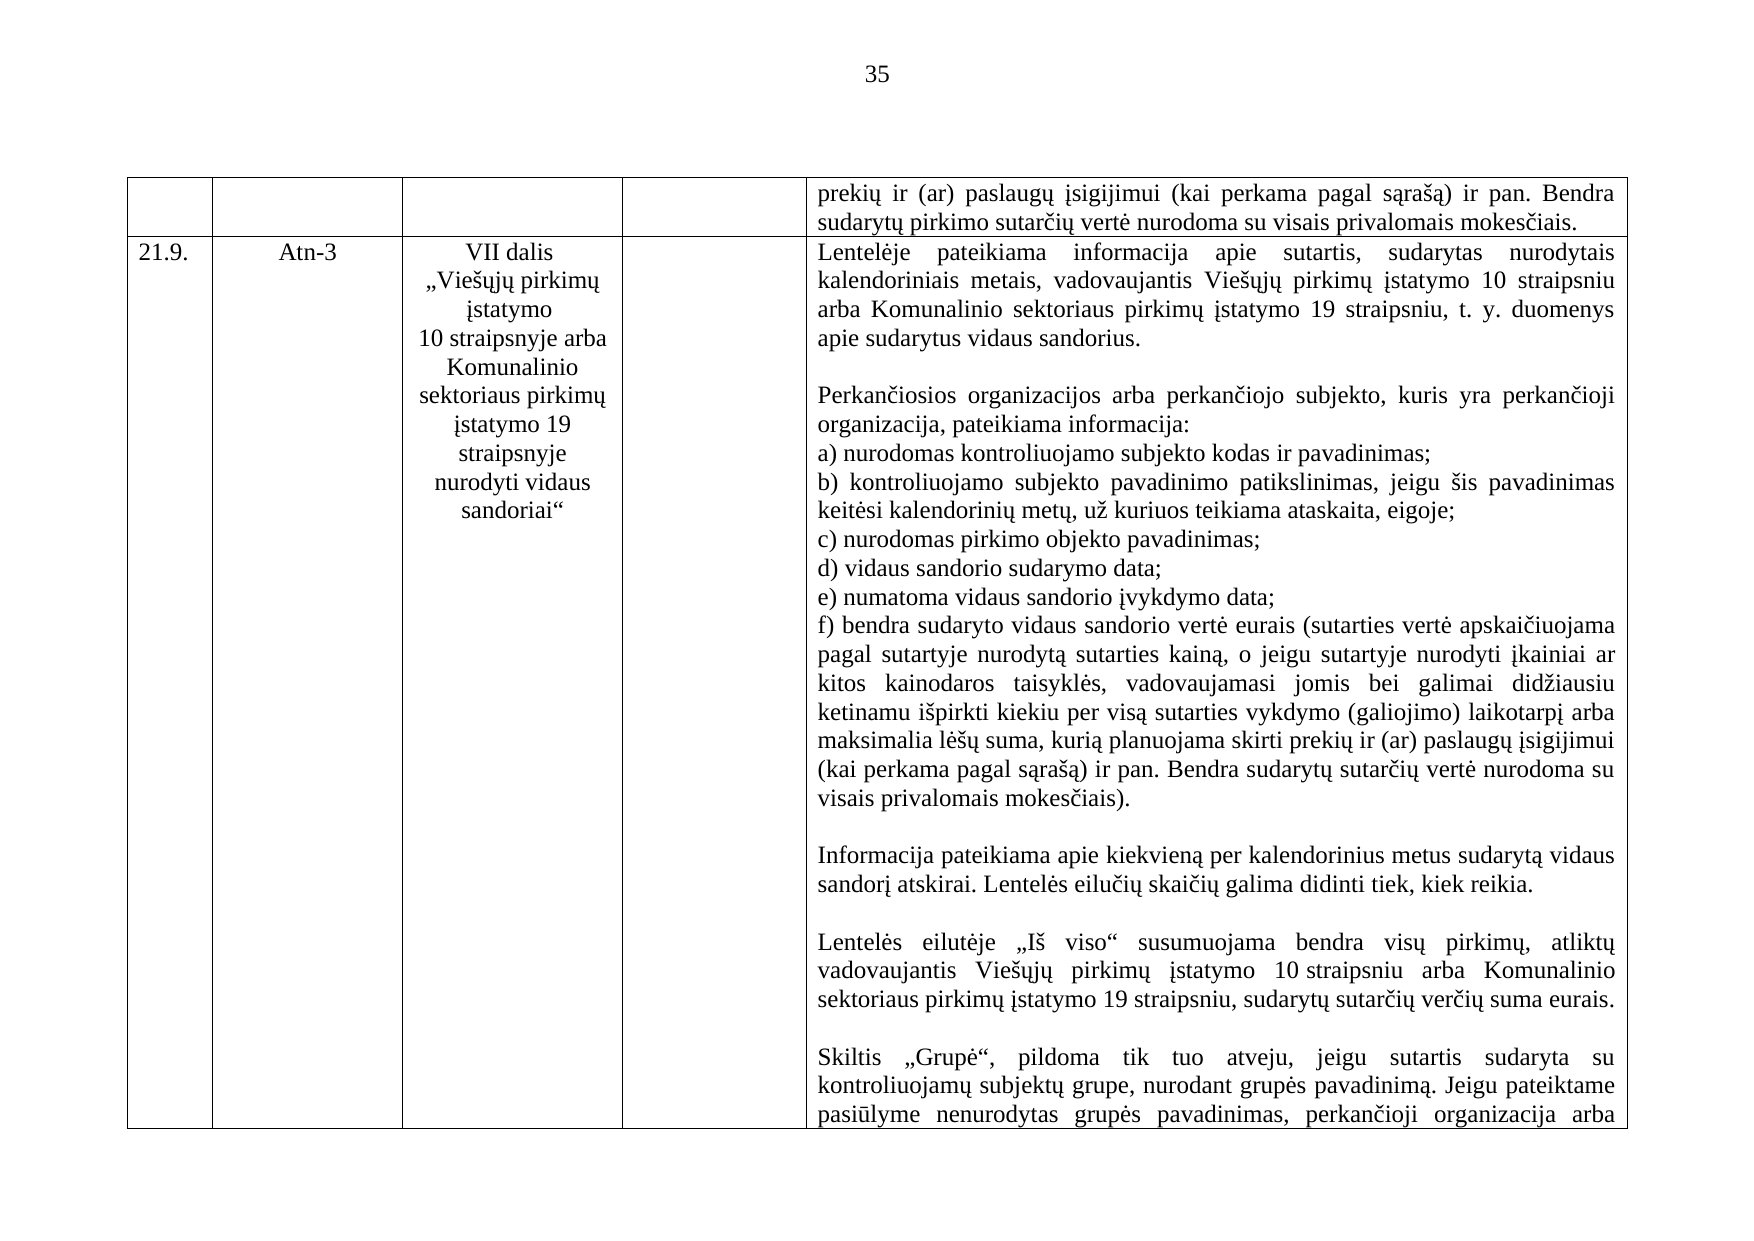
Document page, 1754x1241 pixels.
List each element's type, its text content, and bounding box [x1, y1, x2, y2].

table_cell Atn-3 [213, 237, 402, 1128]
table_cell [623, 237, 806, 1128]
table_cell [128, 178, 212, 236]
table_cell [213, 178, 402, 236]
table_cell VII dalis „Viešųjų pirkimų įstatymo 10 straipsnyje arba Komunalinio sektoriaus pirkimų įstatymo 19 straipsnyje nurodyti vidaus sandoriai“ [403, 237, 622, 1128]
table_cell [403, 178, 622, 236]
table_cell 21.9. [128, 237, 212, 1128]
table_cell prekių ir (ar) paslaugų įsigijimui (kai perkama pagal sąrašą) ir pan. Bendra sudarytų pirkimo sutarčių vertė nurodoma su visais privalomais mokesčiais. [807, 178, 1627, 236]
table_cell [623, 178, 806, 236]
table_cell Lentelėje pateikiama informacija apie sutartis, sudarytas nurodytais kalendoriniais metais, vadovaujantis Viešųjų pirkimų įstatymo 10 straipsniu arba Komunalinio sektoriaus pirkimų įstatymo 19 straipsniu, t. y. duomenys apie sudarytus vidaus sandorius. Perkančiosios organizacijos arba perkančiojo subjekto, kuris yra perkančioji organizacija, pateikiama informacija: a) nurodomas kontroliuojamo subjekto kodas ir pavadinimas; b) kontroliuojamo subjekto pavadinimo patikslinimas, jeigu šis pavadinimas keitėsi kalendorinių metų, už kuriuos teikiama ataskaita, eigoje; c) nurodomas pirkimo objekto pavadinimas; d) vidaus sandorio sudarymo data; e) numatoma vidaus sandorio įvykdymo data; f) bendra sudaryto vidaus sandorio vertė eurais (sutarties vertė apskaičiuojama pagal sutartyje nurodytą sutarties kainą, o jeigu sutartyje nurodyti įkainiai ar kitos kainodaros taisyklės, vadovaujamasi jomis bei galimai didžiausiu ketinamu išpirkti kiekiu per visą sutarties vykdymo (galiojimo) laikotarpį arba maksimalia lėšų suma, kurią planuojama skirti prekių ir (ar) paslaugų įsigijimui (kai perkama pagal sąrašą) ir pan. Bendra sudarytų sutarčių vertė nurodoma su visais privalomais mokesčiais). Informacija pateikiama apie kiekvieną per kalendorinius metus sudarytą vidaus sandorį atskirai. Lentelės eilučių skaičių galima didinti tiek, kiek reikia. Lentelės eilutėje „Iš viso“ susumuojama bendra visų pirkimų, atliktų vadovaujantis Viešųjų pirkimų įstatymo 10 straipsniu arba Komunalinio sektoriaus pirkimų įstatymo 19 straipsniu, sudarytų sutarčių verčių suma eurais. Skiltis „Grupė“, pildoma tik tuo atveju, jeigu sutartis sudaryta su kontroliuojamų subjektų grupe, nurodant grupės pavadinimą. Jeigu pateiktame pasiūlyme nenurodytas grupės pavadinimas, perkančioji organizacija arba [807, 237, 1627, 1128]
